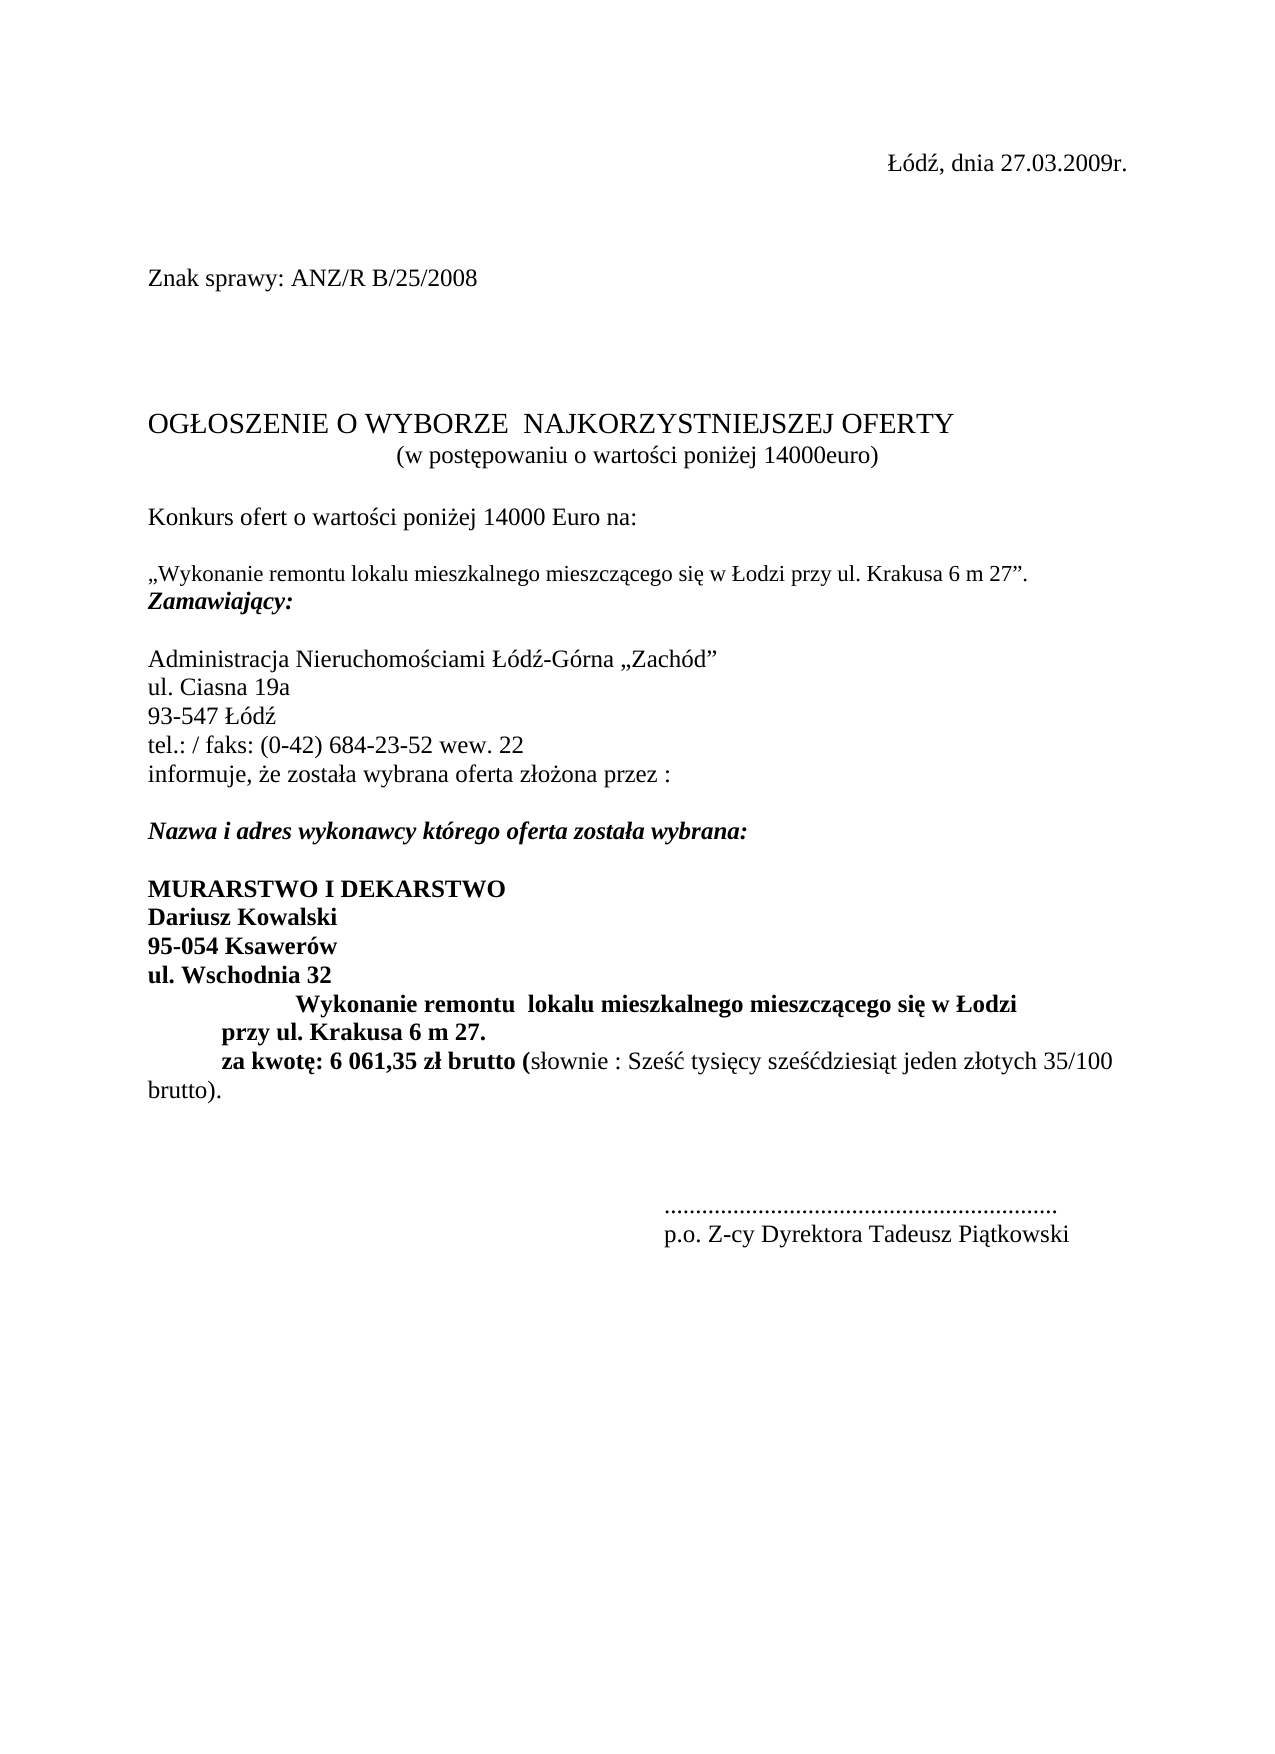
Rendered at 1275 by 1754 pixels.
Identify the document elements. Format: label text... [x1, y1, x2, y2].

text MURARSTWO I DEKARSTWO [148, 874, 1127, 902]
text ul. Wschodnia 32 [148, 960, 1127, 989]
text Zamawiający: [148, 586, 1127, 615]
text OGŁOSZENIE O WYBORZE NAJKORZYSTNIEJSZEJ OFERTY [148, 406, 1127, 440]
text Administracja Nieruchomościami Łódź-Górna „Zachód” [148, 644, 1127, 672]
text przy ul. Krakusa 6 m 27. [148, 1017, 1127, 1046]
text p.o. Z-cy Dyrektora Tadeusz Piątkowski [664, 1219, 1127, 1247]
text Nazwa i adres wykonawcy którego oferta została wybrana: [148, 816, 1127, 845]
text 95-054 Ksawerów [148, 931, 1127, 960]
text informuje, że została wybrana oferta złożona przez : [148, 759, 1127, 787]
text tel.: / faks: (0-42) 684-23-52 wew. 22 [148, 730, 1127, 759]
text Łódź, dnia 27.03.2009r. [148, 148, 1127, 176]
text (w postępowaniu o wartości poniżej 14000euro) [148, 440, 1127, 469]
text ............................................................... [664, 1190, 1127, 1219]
text Konkurs ofert o wartości poniżej 14000 Euro na: [148, 502, 1127, 531]
text „Wykonanie remontu lokalu mieszkalnego mieszczącego się w Łodzi przy ul. Krakusa 6 m 27”. [148, 560, 1127, 586]
text Znak sprawy: ANZ/R B/25/2008 [148, 263, 1127, 291]
text za kwotę: 6 061,35 zł brutto (słownie : Sześć tysięcy sześćdziesiąt jeden złotych 35/100 brutto). [148, 1046, 1127, 1104]
text Wykonanie remontu lokalu mieszkalnego mieszczącego się w Łodzi [148, 989, 1127, 1017]
text Dariusz Kowalski [148, 902, 1127, 931]
text 93-547 Łódź [148, 701, 1127, 730]
text ul. Ciasna 19a [148, 672, 1127, 701]
